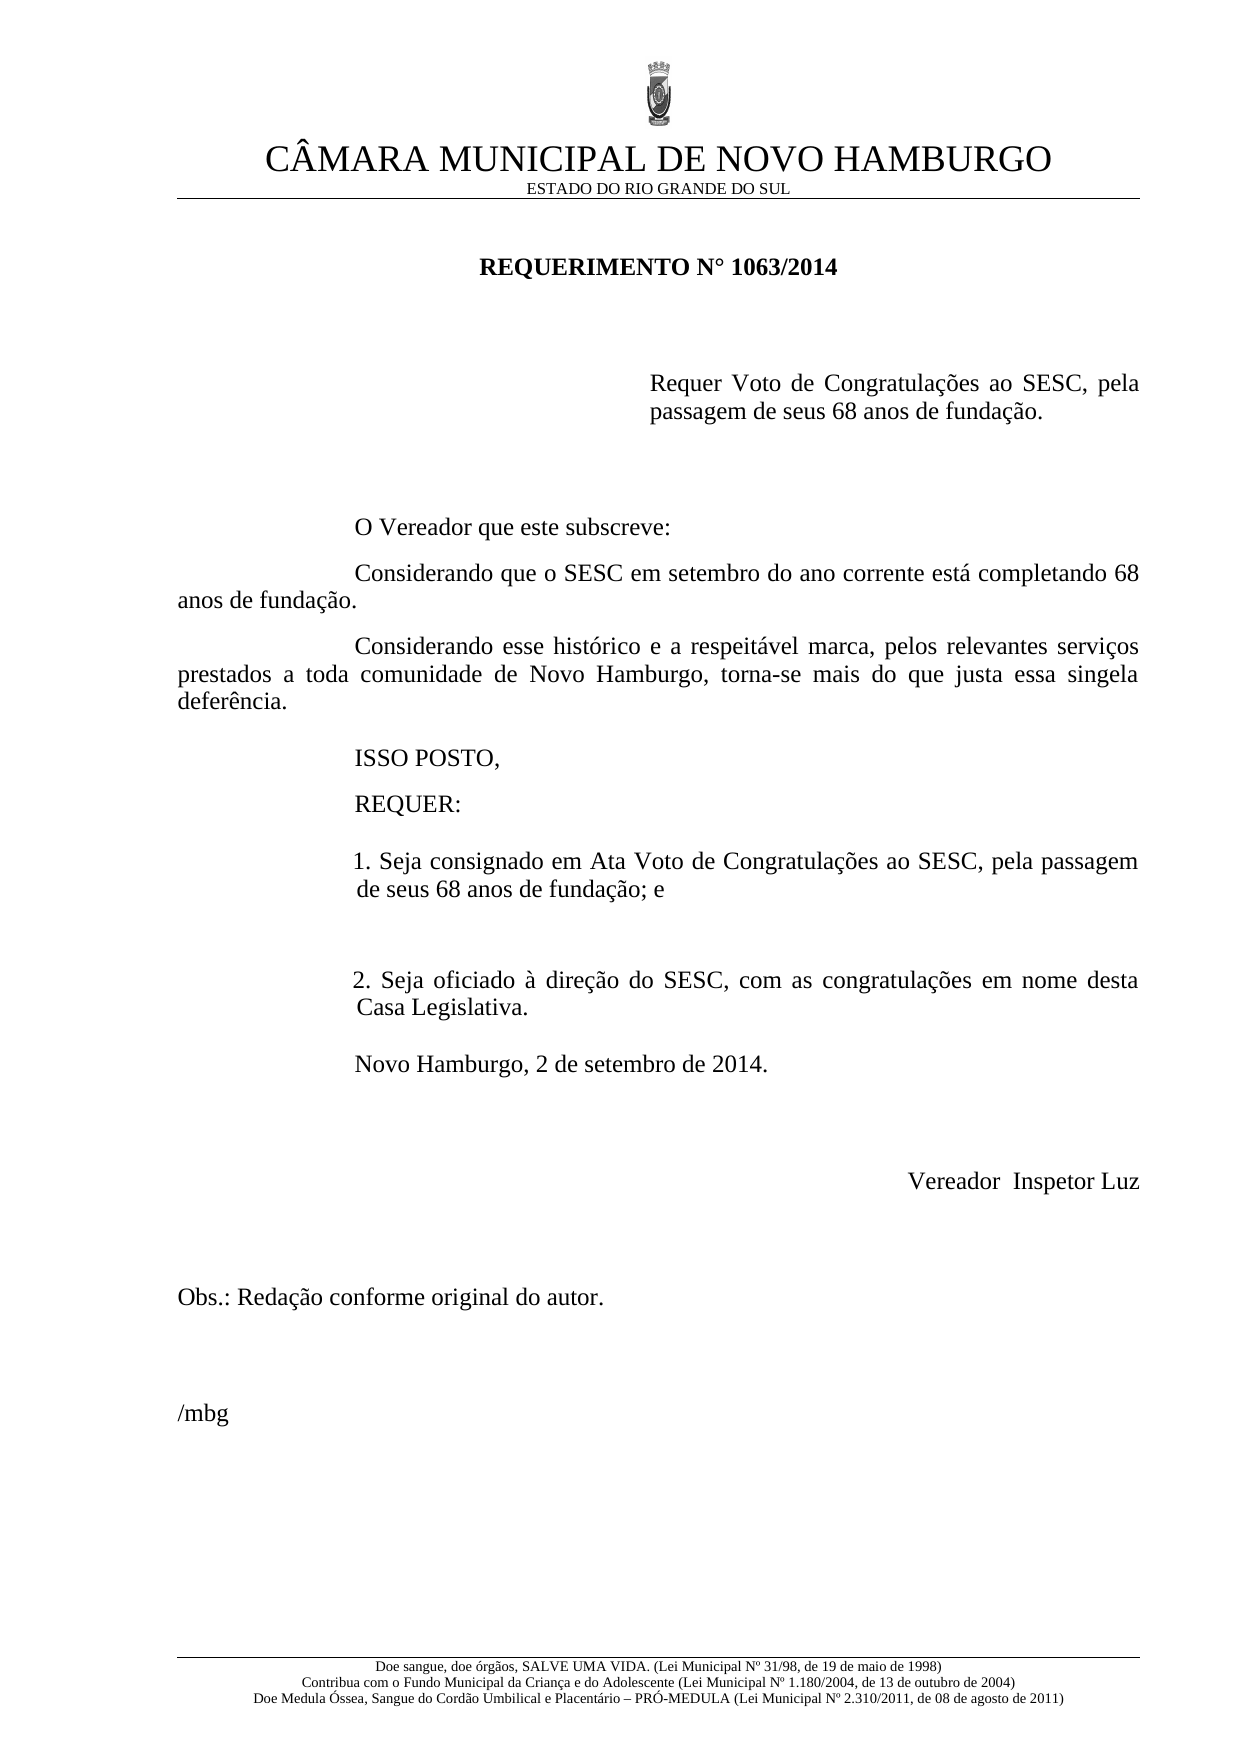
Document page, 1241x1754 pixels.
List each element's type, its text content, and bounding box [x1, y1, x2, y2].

text O Vereador que este subscreve: [177, 513, 1140, 541]
text Vereador Inspetor Luz [177, 1167, 1140, 1194]
title REQUERIMENTO N° 1063/2014 [177, 253, 1140, 281]
text Requer Voto de Congratulações ao SESC, pela passagem de seus 68 anos de fundação. [649, 369, 1140, 425]
text 1. Seja consignado em Ata Voto de Congratulações ao SESC, pela passagem de seus 68 anos de fundação; e [352, 847, 1140, 903]
text Novo Hamburgo, 2 de setembro de 2014. [177, 1051, 1140, 1078]
text Obs.: Redação conforme original do autor. [177, 1283, 1140, 1311]
text /mbg [177, 1399, 1140, 1427]
text REQUER: [177, 790, 1140, 818]
text Considerando que o SESC em setembro do ano corrente está completando 68 anos de fundação. [177, 559, 1140, 614]
text ISSO POSTO, [177, 744, 1140, 772]
text Considerando esse histórico e a respeitável marca, pelos relevantes serviços prestados a toda comunidade de Novo Hamburgo, torna-se mais do que justa essa singela deferência. [177, 632, 1140, 715]
text 2. Seja oficiado à direção do SESC, com as congratulações em nome desta Casa Legislativa. [352, 966, 1140, 1021]
